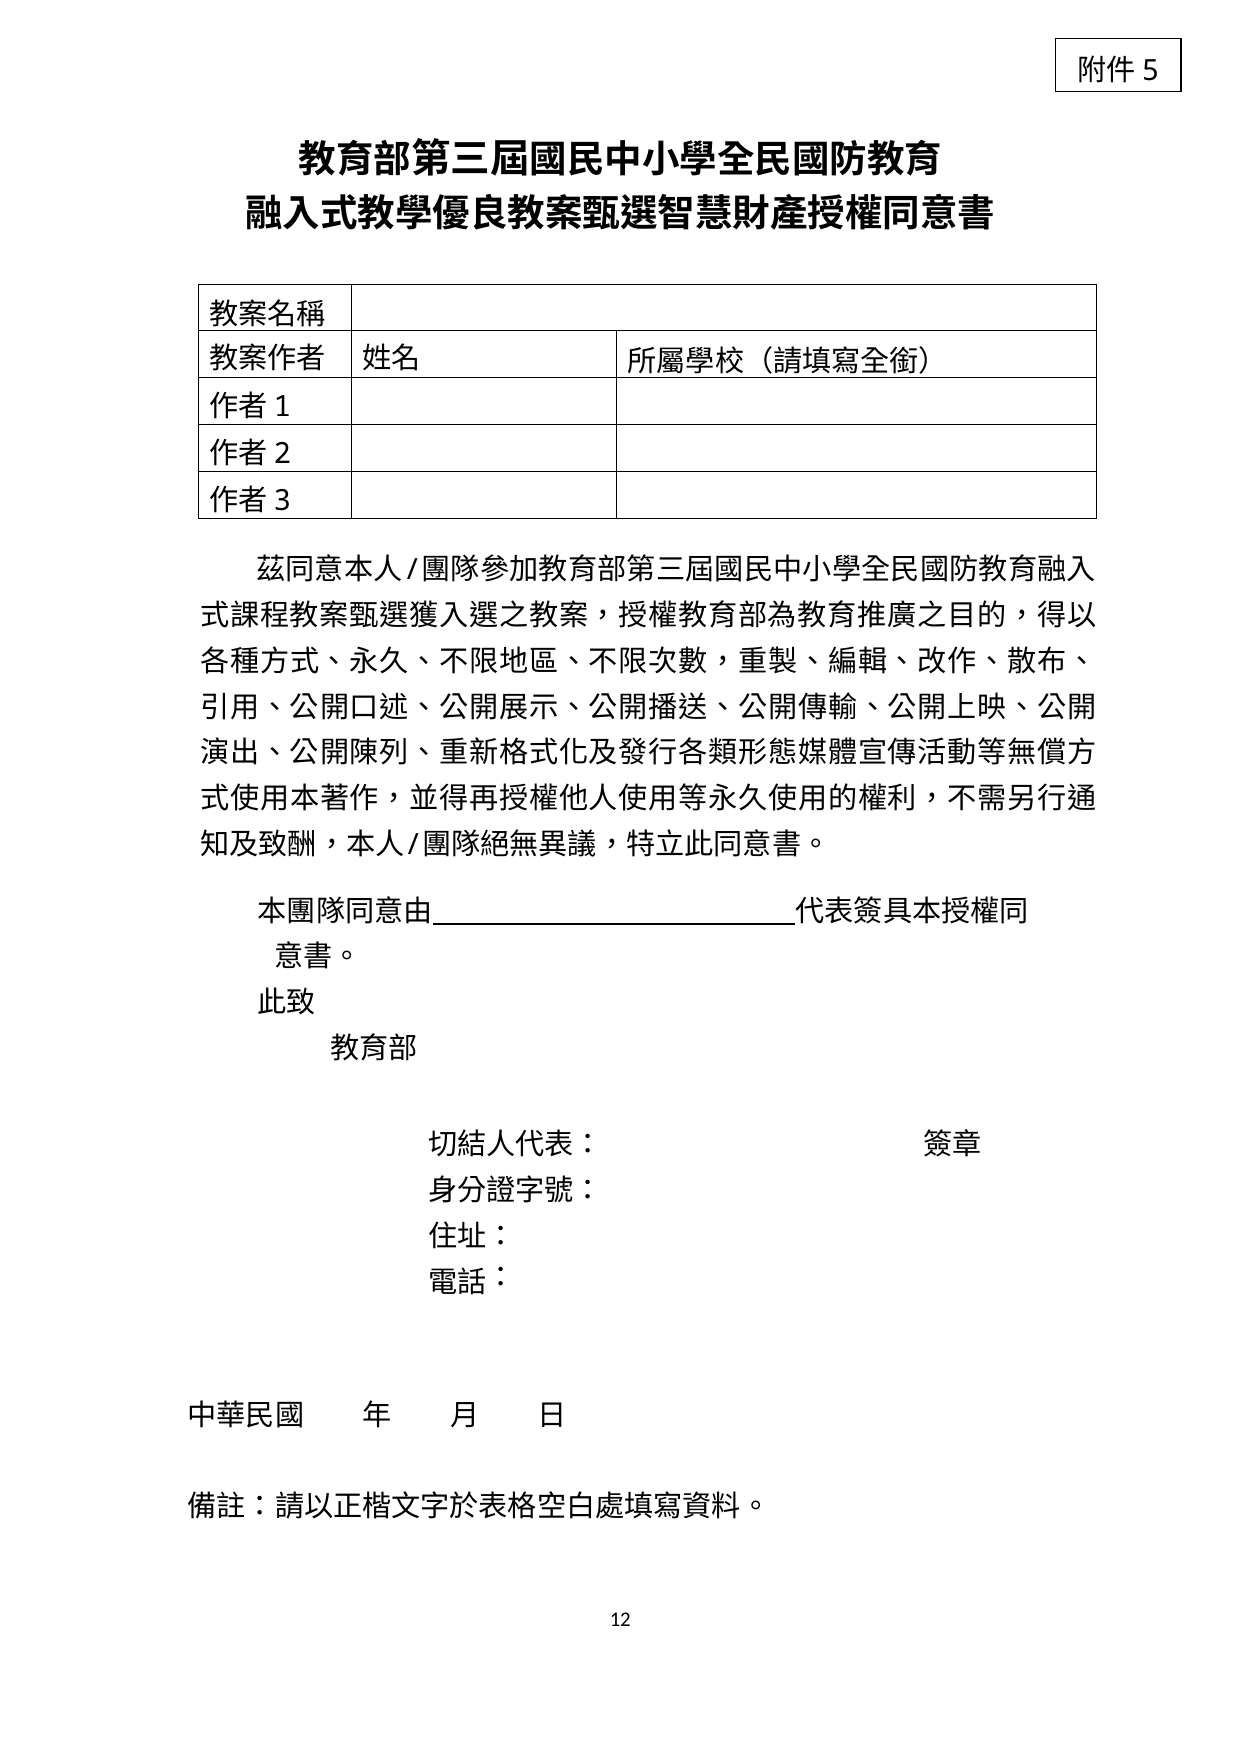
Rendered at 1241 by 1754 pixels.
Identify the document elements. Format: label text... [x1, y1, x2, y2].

text 教育部第三屆國民中小學全民國防教育 [187, 126, 1053, 183]
table_cell [617, 425, 1096, 471]
text 切結人代表： 簽章 [428, 1113, 1055, 1159]
table_cell [352, 472, 616, 518]
text 中華民國 年 月 日 [187, 1388, 1053, 1434]
table_cell 作者1 [199, 378, 351, 424]
table_cell [617, 472, 1096, 518]
table_cell 教案作者 [199, 331, 351, 377]
text 本團隊同意由 代表簽具本授權同意書。 [257, 884, 1043, 976]
table_header [352, 285, 1096, 330]
table_cell [617, 378, 1096, 424]
table_cell [352, 425, 616, 471]
text 身分證字號： [428, 1159, 1055, 1205]
text 備註：請以正楷文字於表格空白處填寫資料。 [187, 1480, 1053, 1526]
text 住址： [428, 1205, 1055, 1251]
table_cell 作者2 [199, 425, 351, 471]
text 茲同意本人/團隊參加教育部第三屆國民中小學全民國防教育融入式課程教案甄選獲入選之教案，授權教育部為教育推廣之目的，得以各種方式、永久、不限地區、不限次數，重製、編輯、改作、散布、引用、公開口述、公開展示、公開播送、公開傳輸、公開上映、公開演出、公開陳列、重新格式化及發行各類形態媒體宣傳活動等無償方式使用本著作，並得再授權他人使用等永久使用的權利，不需另行通知及致酬，本人/團隊絕無異議，特立此同意書。 [200, 541, 1098, 862]
text 此致 [257, 976, 1044, 1022]
table_cell 姓名 [352, 331, 616, 377]
text 電話： [428, 1251, 1055, 1297]
text 融入式教學優良教案甄選智慧財產授權同意書 [148, 183, 1092, 238]
text 教育部 [330, 1022, 1055, 1068]
table_header 教案名稱 [199, 285, 351, 330]
table_cell 作者3 [199, 472, 351, 518]
table_cell 所屬學校（請填寫全銜） [617, 331, 1096, 377]
text [1056, 39, 1180, 91]
table_cell [352, 378, 616, 424]
text 附件5 [1071, 47, 1165, 83]
